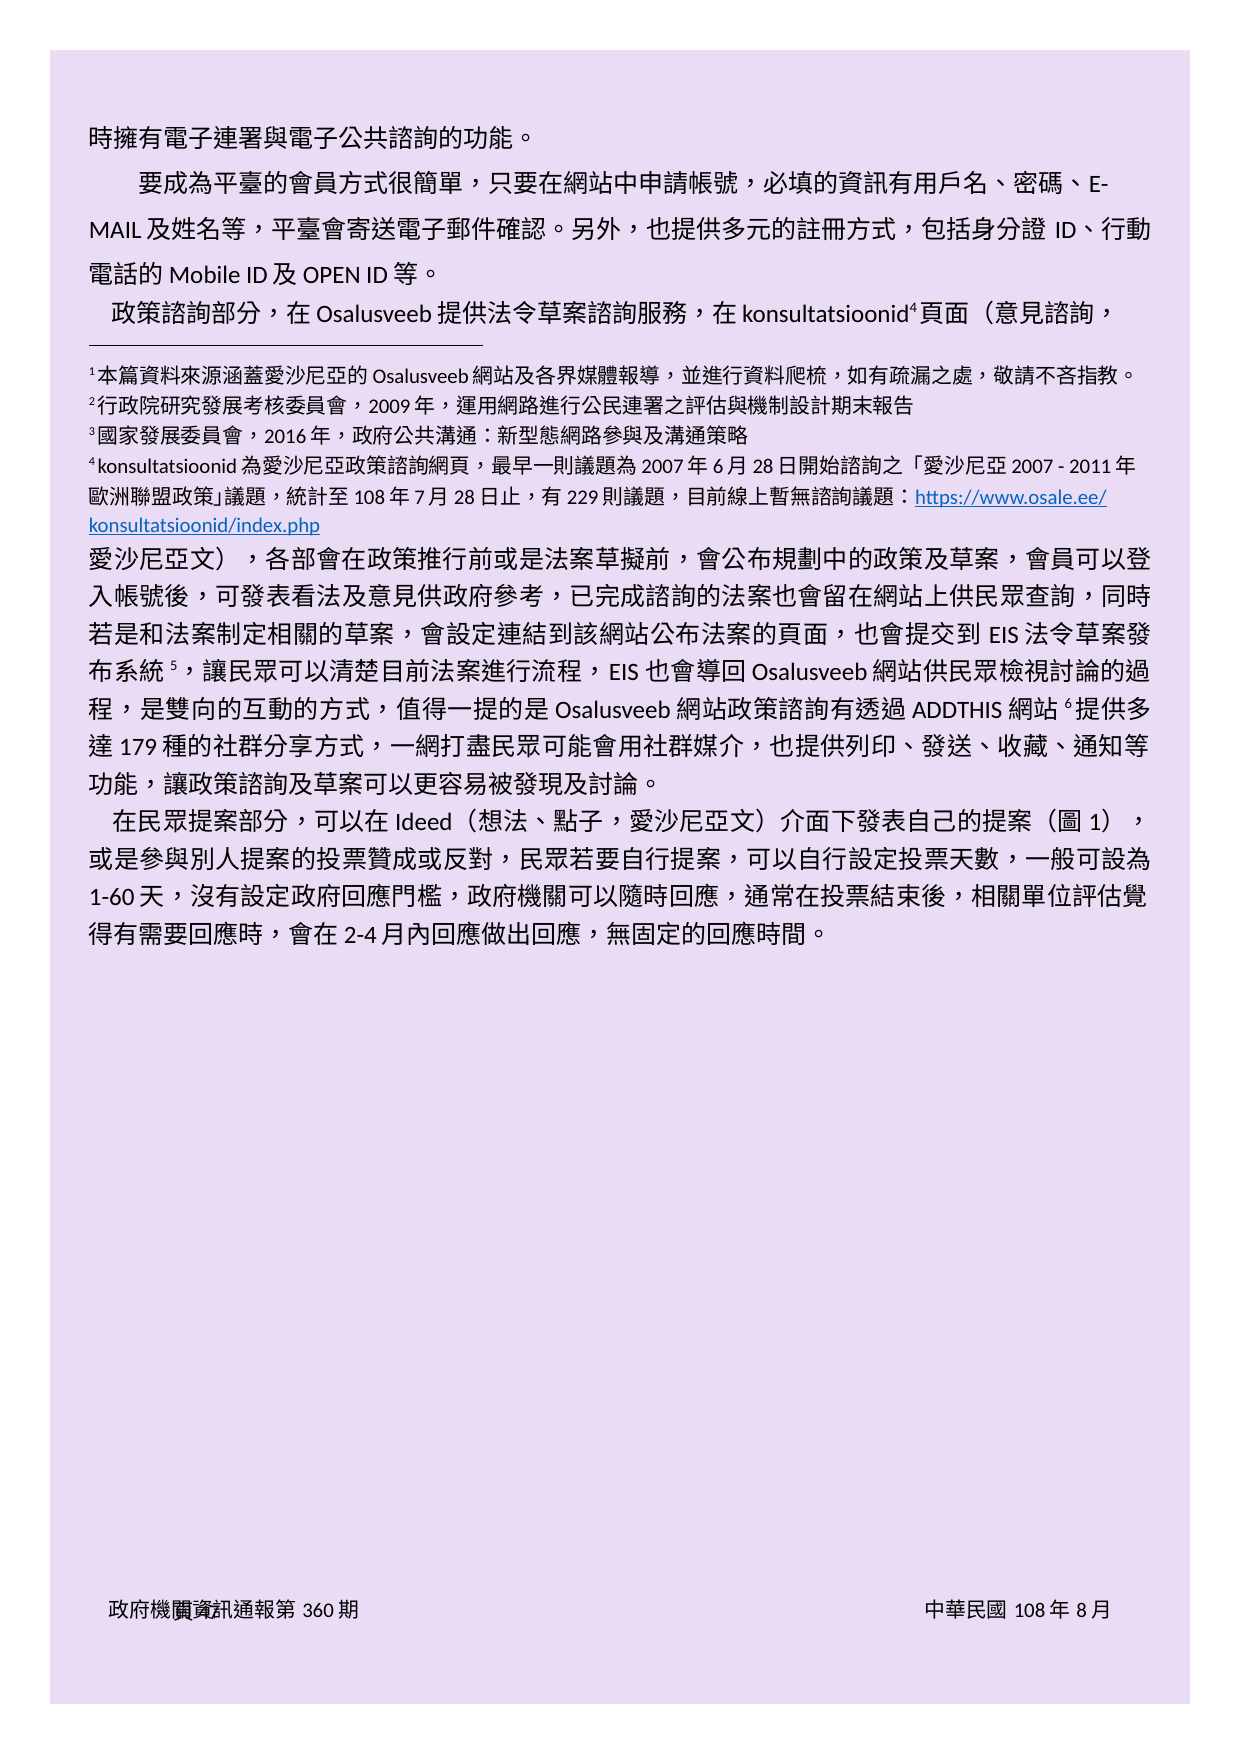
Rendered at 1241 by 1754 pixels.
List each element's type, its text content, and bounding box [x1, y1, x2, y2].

text 3國家發展委員會，2016年，政府公共溝通：新型態網路參與及溝通策略 [89, 419, 1152, 450]
text 愛沙尼亞文），各部會在政策推行前或是法案草擬前，會公布規劃中的政策及草案，會員可以登入帳號後，可發表看法及意見供政府參考，已完成諮詢的法案也會留在網站上供民眾查詢，同時若是和法案制定相關的草案，會設定連結到該網站公布法案的頁面，也會提交到EIS法令草案發布系統5，讓民眾可以清楚目前法案進行流程，EIS 也會導回Osalusveeb網站供民眾檢視討論的過程，是雙向的互動的方式，值得一提的是Osalusveeb網站政策諮詢有透過ADDTHIS網站6提供多達179種的社群分享方式，一網打盡民眾可能會用社群媒介，也提供列印、發送、收藏、通知等功能，讓政策諮詢及草案可以更容易被發現及討論。 [89, 538, 1152, 801]
list 要成為平臺的會員方式很簡單，只要在網站中申請帳號，必填的資訊有用戶名、密碼、E- [139, 156, 1152, 201]
text 2行政院研究發展考核委員會，2009年，運用網路進行公民連署之評估與機制設計期末報告 [89, 389, 1152, 419]
text 政策諮詢部分，在Osalusveeb提供法令草案諮詢服務，在konsultatsioonid4頁面（意見諮詢， [89, 293, 1152, 331]
text 時擁有電子連署與電子公共諮詢的功能。 [89, 118, 1152, 156]
text 1本篇資料來源涵蓋愛沙尼亞的Osalusveeb網站及各界媒體報導，並進行資料爬梳，如有疏漏之處，敬請不吝指教。 [89, 359, 1152, 389]
text MAIL及姓名等，平臺會寄送電子郵件確認。另外，也提供多元的註冊方式，包括身分證ID、行動電話的Mobile ID及OPEN ID等。 [89, 201, 1152, 293]
text 4 konsultatsioonid為愛沙尼亞政策諮詢網頁，最早一則議題為2007年6月28日開始諮詢之「愛沙尼亞2007 - 2011年歐洲聯盟政策｣議題，統計至108年7月28日止，有229則議題，目前線上暫無諮詢議題：https://www.osale.ee/konsultatsioonid/index.php [89, 450, 1152, 538]
text 在民眾提案部分，可以在Ideed（想法、點子，愛沙尼亞文）介面下發表自己的提案（圖1），或是參與別人提案的投票贊成或反對，民眾若要自行提案，可以自行設定投票天數，一般可設為1-60天，沒有設定政府回應門檻，政府機關可以隨時回應，通常在投票結束後，相關單位評估覺得有需要回應時，會在2-4月內回應做出回應，無固定的回應時間。 [89, 801, 1152, 951]
